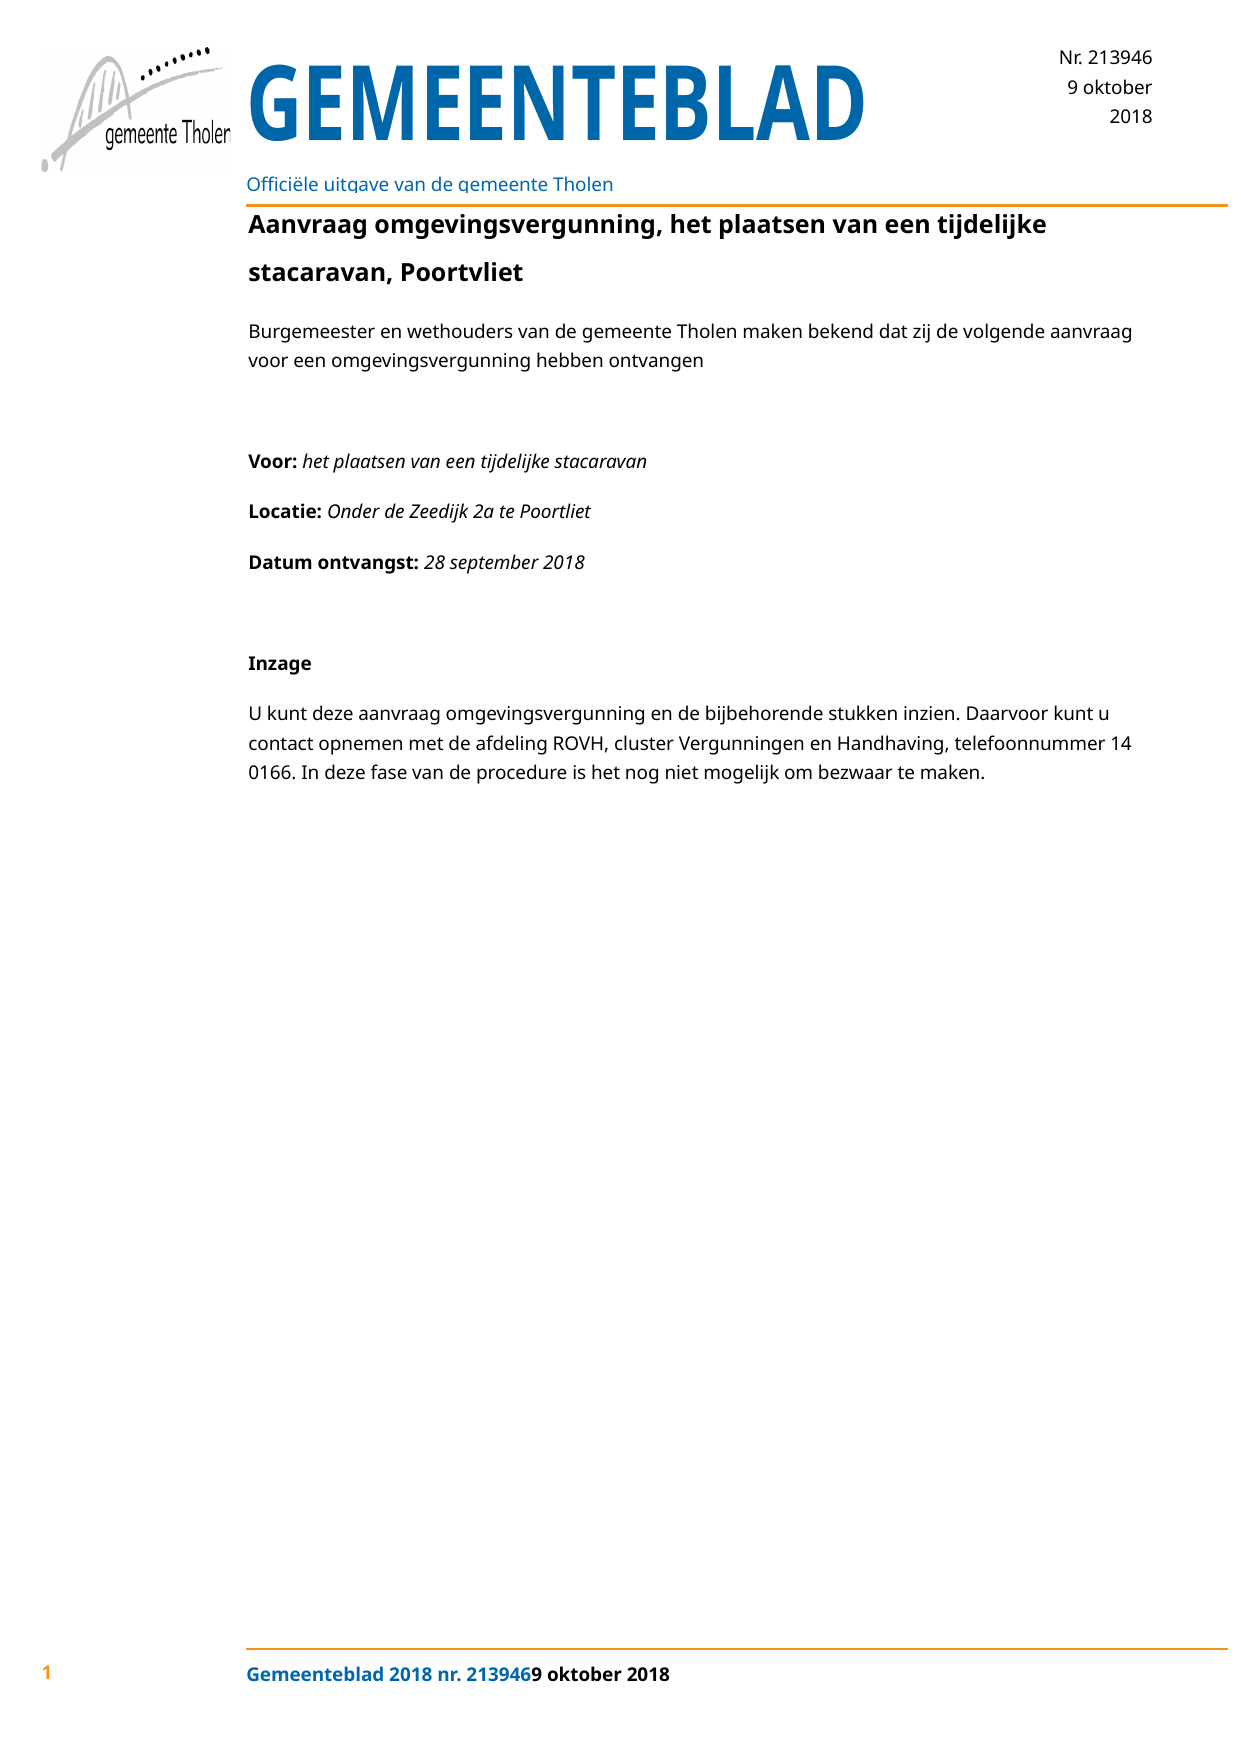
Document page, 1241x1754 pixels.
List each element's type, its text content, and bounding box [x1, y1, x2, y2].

text Datum ontvangst: 28 september 2018 [248, 549, 1152, 575]
picture [41, 47, 231, 172]
text Burgemeester en wethouders van de gemeente Tholen maken bekend dat zij de volgende aanvraag voor een omgevingsvergunning hebben ontvangen [248, 318, 1152, 373]
text U kunt deze aanvraag omgevingsvergunning en de bijbehorende stukken inzien. Daarvoor kunt u contact opnemen met de afdeling ROVH, cluster Vergunningen en Handhaving, telefoonnummer 14 0166. In deze fase van de procedure is het nog niet mogelijk om bezwaar te maken. [248, 700, 1152, 785]
text Voor: het plaatsen van een tijdelijke stacaravan [248, 448, 1152, 474]
text Inzage [248, 650, 1152, 676]
text Locatie: Onder de Zeedijk 2a te Poortliet [248, 499, 1152, 524]
text Aanvraag omgevingsvergunning, het plaatsen van een tijdelijke stacaravan, Poortvliet [248, 207, 1152, 288]
